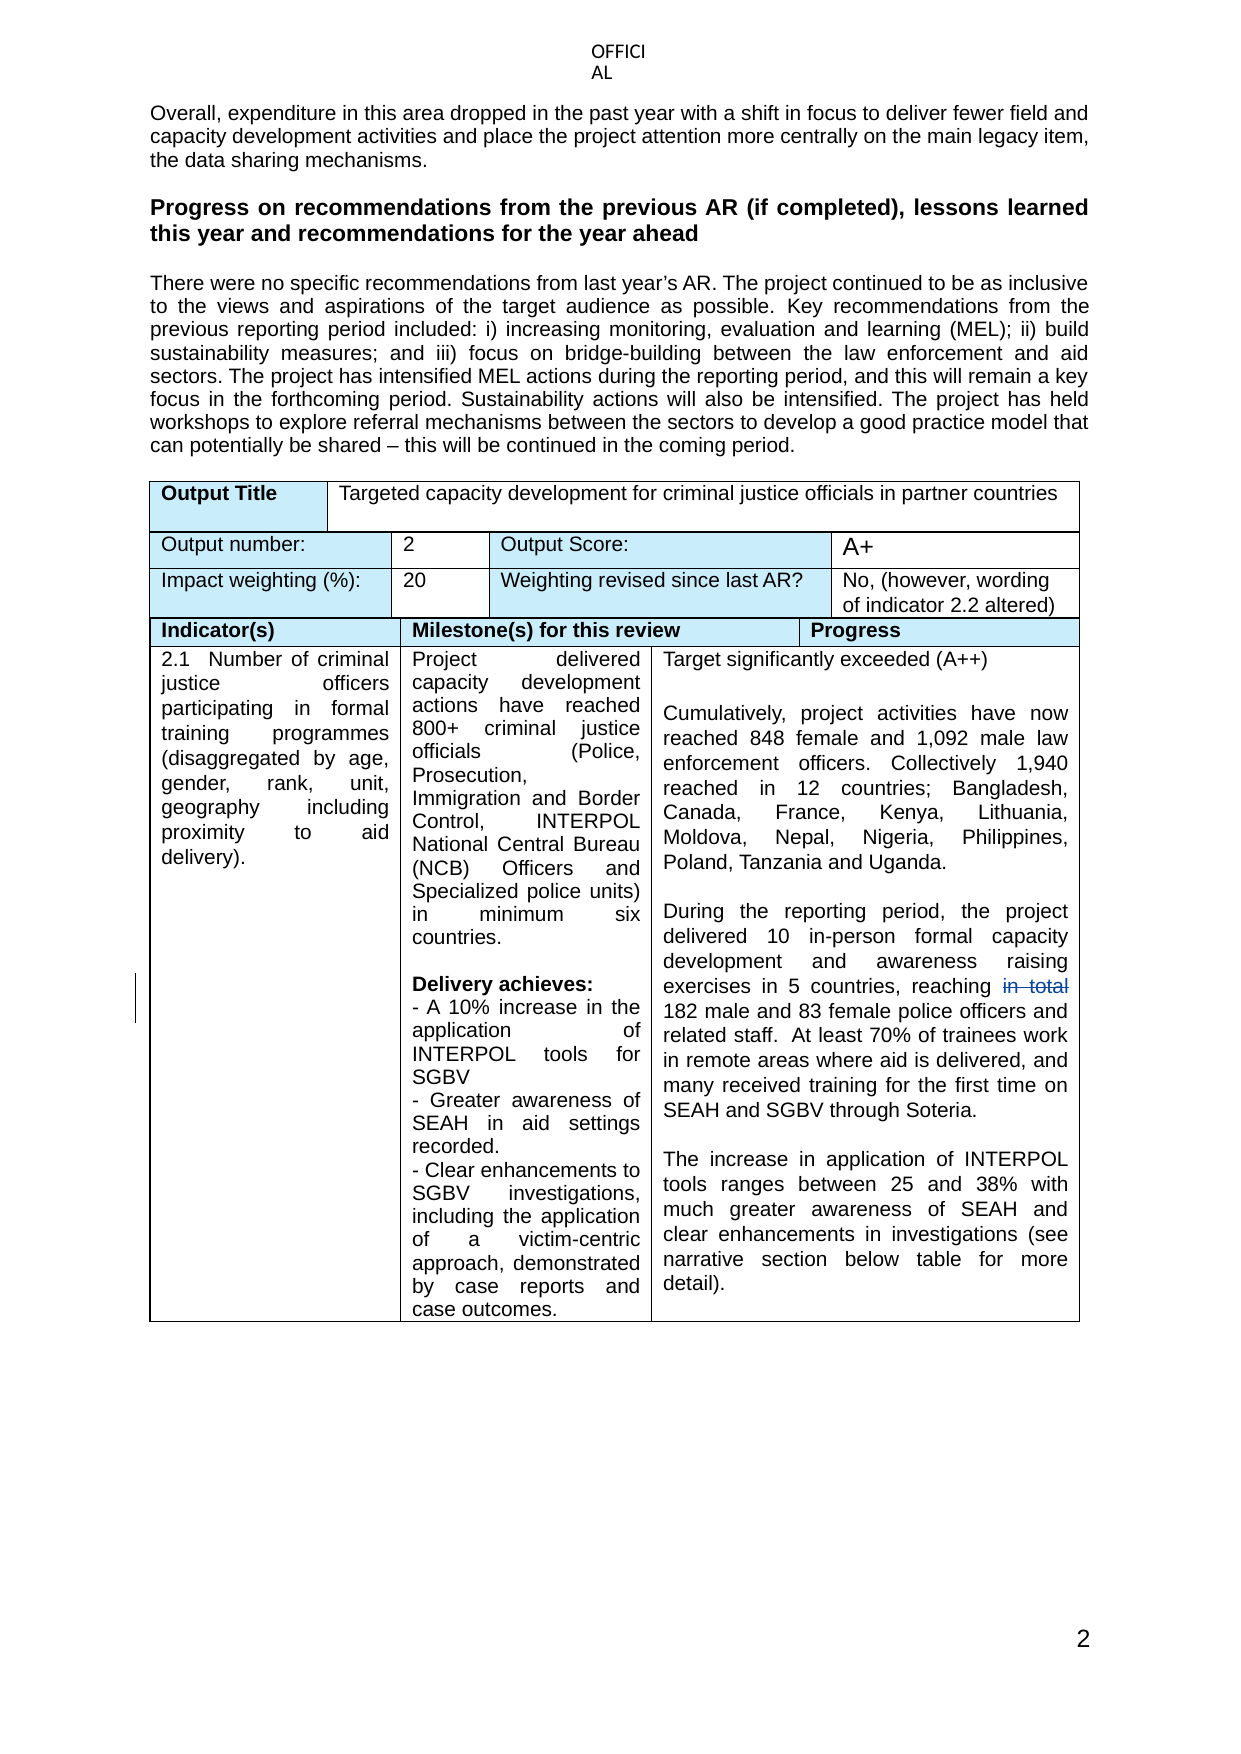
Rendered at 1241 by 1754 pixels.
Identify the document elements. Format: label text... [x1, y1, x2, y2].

table_header Indicator(s) [151, 619, 400, 646]
table_cell Target significantly exceeded (A++) Cumulatively, project activities have now reached 848 female and 1,092 male law enforcement officers. Collectively 1,940 reached in 12 countries; Bangladesh, Canada, France, Kenya, Lithuania, Moldova, Nepal, Nigeria, Philippines, Poland, Tanzania and Uganda. During the reporting period, the project delivered 10 in-person formal capacity development and awareness raising exercises in 5 countries, reaching 182 male and 83 female police officers and related staff. At least 70% of trainees work in remote areas where aid is delivered, and many received training for the first time on SEAH and SGBV through Soteria. The increase in application of INTERPOL tools ranges between 25 and 38% with much greater awareness of SEAH and clear enhancements in investigations (see narrative section below table for more detail). [652, 647, 1079, 1321]
text Overall, expenditure in this area dropped in the past year with a shift in focus to deliver fewer field and capacity development activities and place the project attention more centrally on the main legacy item, the data sharing mechanisms. [150, 102, 1090, 171]
table_header Progress [800, 619, 1079, 646]
table_cell No, (however, wording of indicator 2.2 altered) [832, 569, 1079, 617]
table_cell A+ [832, 533, 1079, 568]
table_cell Output number: [150, 533, 391, 568]
table_header Milestone(s) for this review [401, 619, 799, 646]
table_cell Output Score: [490, 533, 831, 568]
text There were no specific recommendations from last year’s AR. The project continued to be as inclusive to the views and aspirations of the target audience as possible. Key recommendations from the previous reporting period included: i) increasing monitoring, evaluation and learning (MEL); ii) build sustainability measures; and iii) focus on bridge-building between the law enforcement and aid sectors. The project has intensified MEL actions during the reporting period, and this will remain a key focus in the forthcoming period. Sustainability actions will also be intensified. The project has held workshops to explore referral mechanisms between the sectors to develop a good practice model that can potentially be shared – this will be continued in the coming period. [150, 271, 1090, 457]
table_cell Impact weighting (%): [150, 569, 391, 617]
text Progress on recommendations from the previous AR (if completed), lessons learned this year and recommendations for the year ahead [150, 194, 1090, 246]
table_cell 2.1 Number of criminal justice officers participating in formal training programmes (disaggregated by age, gender, rank, unit, geography including proximity to aid delivery). [151, 647, 400, 1321]
table_header Output Title [150, 482, 327, 531]
table_cell 2 [392, 533, 489, 568]
table_cell 20 [392, 569, 489, 617]
table_header Targeted capacity development for criminal justice officials in partner countries [328, 482, 1079, 531]
table_cell Weighting revised since last AR? [490, 569, 831, 617]
